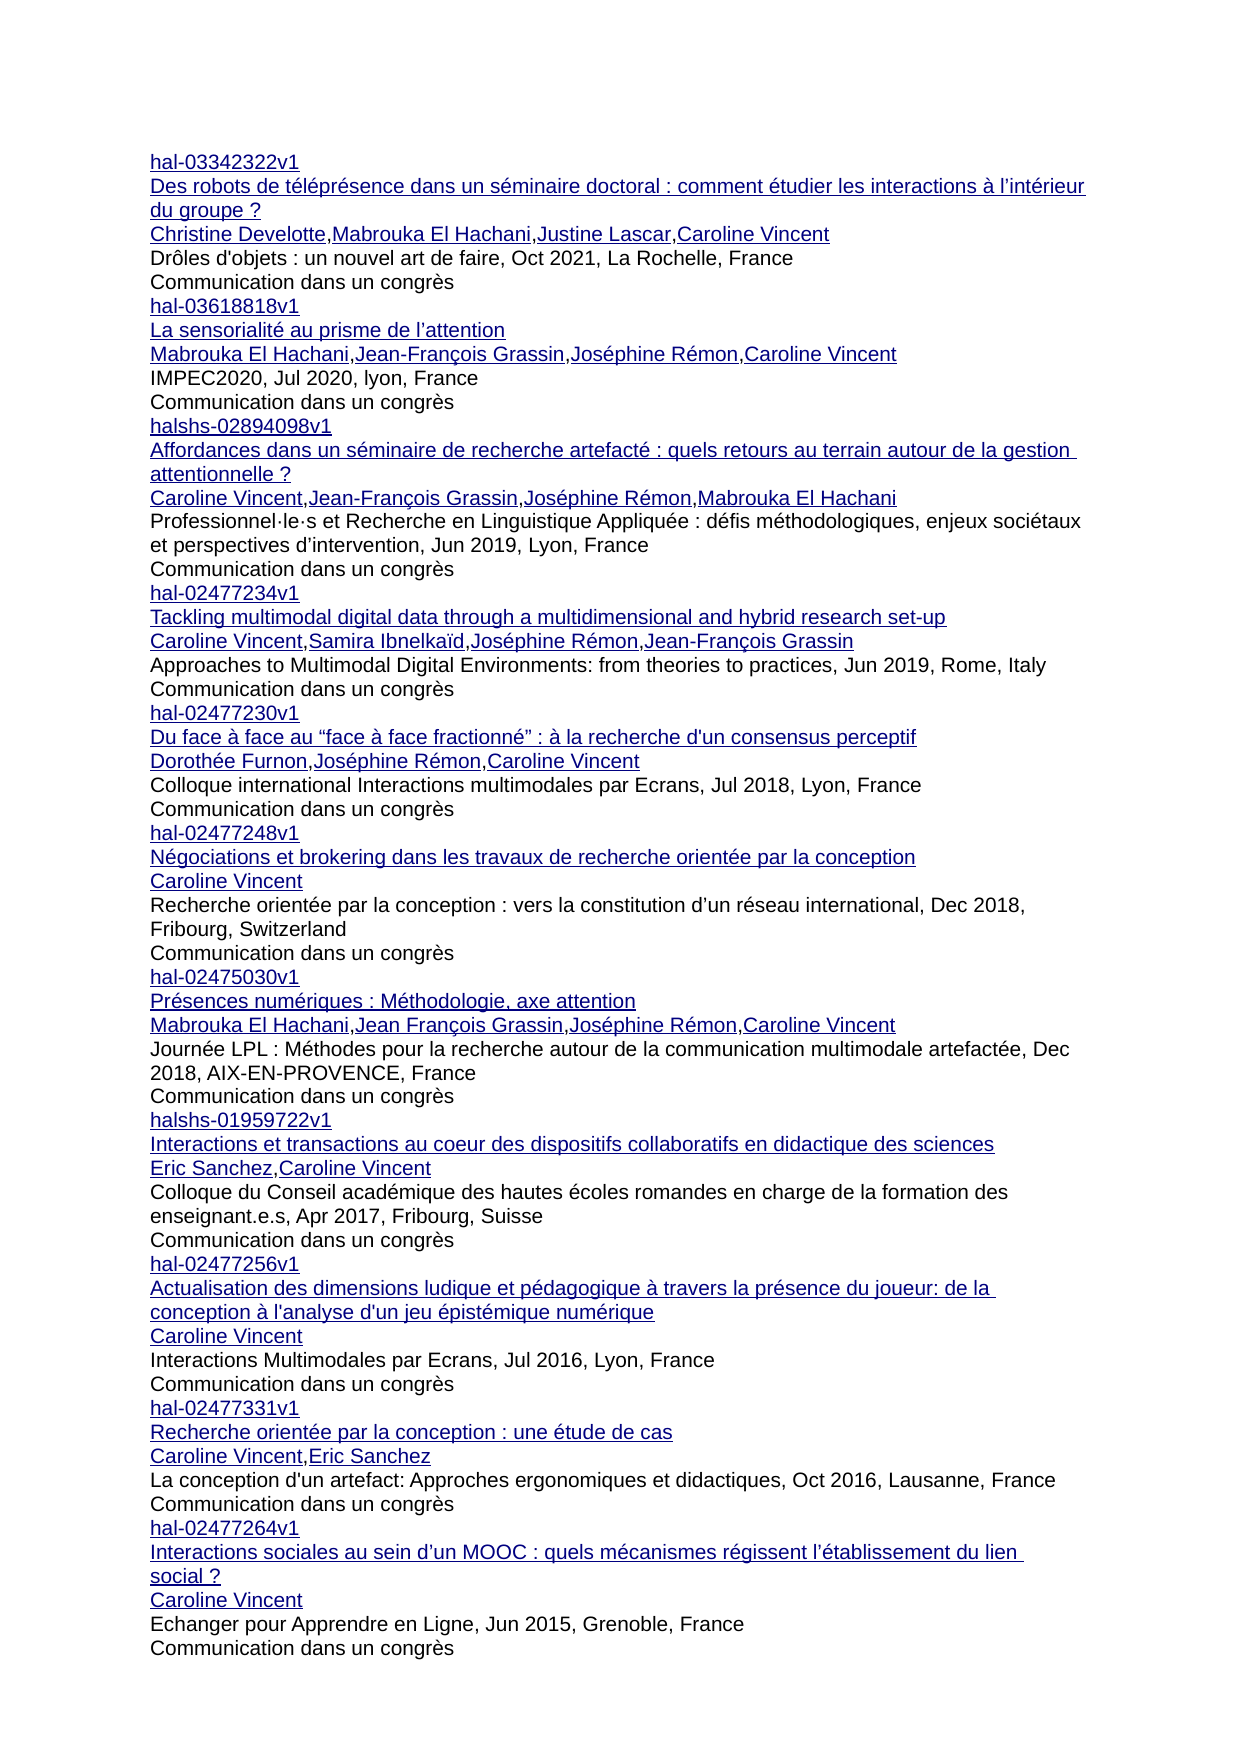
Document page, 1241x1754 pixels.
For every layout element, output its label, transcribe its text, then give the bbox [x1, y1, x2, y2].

table_cell Actualisation des dimensions ludique et pédagogique à travers la présence du joueur: de la conception à l'analyse d'un jeu épistémique numérique Caroline Vincent Interactions Multimodales par Ecrans, Jul 2016, Lyon, France Communication dans un congrès hal-02477331v1 [150, 1276, 1090, 1420]
table_cell Recherche orientée par la conception : une étude de cas Caroline Vincent,Eric Sanchez La conception d'un artefact: Approches ergonomiques et didactiques, Oct 2016, Lausanne, France Communication dans un congrès hal-02477264v1 [150, 1420, 1090, 1539]
table_cell Interactions sociales au sein d’un MOOC : quels mécanismes régissent l’établissement du lien social ? Caroline Vincent Echanger pour Apprendre en Ligne, Jun 2015, Grenoble, France Communication dans un congrès [150, 1540, 1090, 1659]
table_cell Interactions et transactions au coeur des dispositifs collaboratifs en didactique des sciences Eric Sanchez,Caroline Vincent Colloque du Conseil académique des hautes écoles romandes en charge de la formation des enseignant.e.s, Apr 2017, Fribourg, Suisse Communication dans un congrès hal-02477256v1 [150, 1132, 1090, 1276]
table_cell La sensorialité au prisme de l’attention Mabrouka El Hachani,Jean-François Grassin,Joséphine Rémon,Caroline Vincent IMPEC2020, Jul 2020, lyon, France Communication dans un congrès halshs-02894098v1 [150, 318, 1090, 437]
table_cell Des robots de téléprésence dans un séminaire doctoral : comment étudier les interactions à l’intérieur du groupe ? Christine Develotte,Mabrouka El Hachani,Justine Lascar,Caroline Vincent Drôles d'objets : un nouvel art de faire, Oct 2021, La Rochelle, France Communication dans un congrès hal-03618818v1 [150, 174, 1090, 318]
table_cell Affordances dans un séminaire de recherche artefacté : quels retours au terrain autour de la gestion attentionnelle ? Caroline Vincent,Jean-François Grassin,Joséphine Rémon,Mabrouka El Hachani Professionnel·le·s et Recherche en Linguistique Appliquée : défis méthodologiques, enjeux sociétaux et perspectives d’intervention, Jun 2019, Lyon, France Communication dans un congrès hal-02477234v1 [150, 438, 1090, 605]
table_cell Du face à face au “face à face fractionné” : à la recherche d'un consensus perceptif Dorothée Furnon,Joséphine Rémon,Caroline Vincent Colloque international Interactions multimodales par Ecrans, Jul 2018, Lyon, France Communication dans un congrès hal-02477248v1 [150, 725, 1090, 845]
table_cell hal-03342322v1 [150, 150, 1090, 174]
table_cell Présences numériques : Méthodologie, axe attention Mabrouka El Hachani,Jean François Grassin,Joséphine Rémon,Caroline Vincent Journée LPL : Méthodes pour la recherche autour de la communication multimodale artefactée, Dec 2018, AIX-EN-PROVENCE, France Communication dans un congrès halshs-01959722v1 [150, 989, 1090, 1132]
table_cell Tackling multimodal digital data through a multidimensional and hybrid research set-up Caroline Vincent,Samira Ibnelkaïd,Joséphine Rémon,Jean-François Grassin Approaches to Multimodal Digital Environments: from theories to practices, Jun 2019, Rome, Italy Communication dans un congrès hal-02477230v1 [150, 605, 1090, 725]
table_cell Négociations et brokering dans les travaux de recherche orientée par la conception Caroline Vincent Recherche orientée par la conception : vers la constitution d’un réseau international, Dec 2018, Fribourg, Switzerland Communication dans un congrès hal-02475030v1 [150, 845, 1090, 988]
